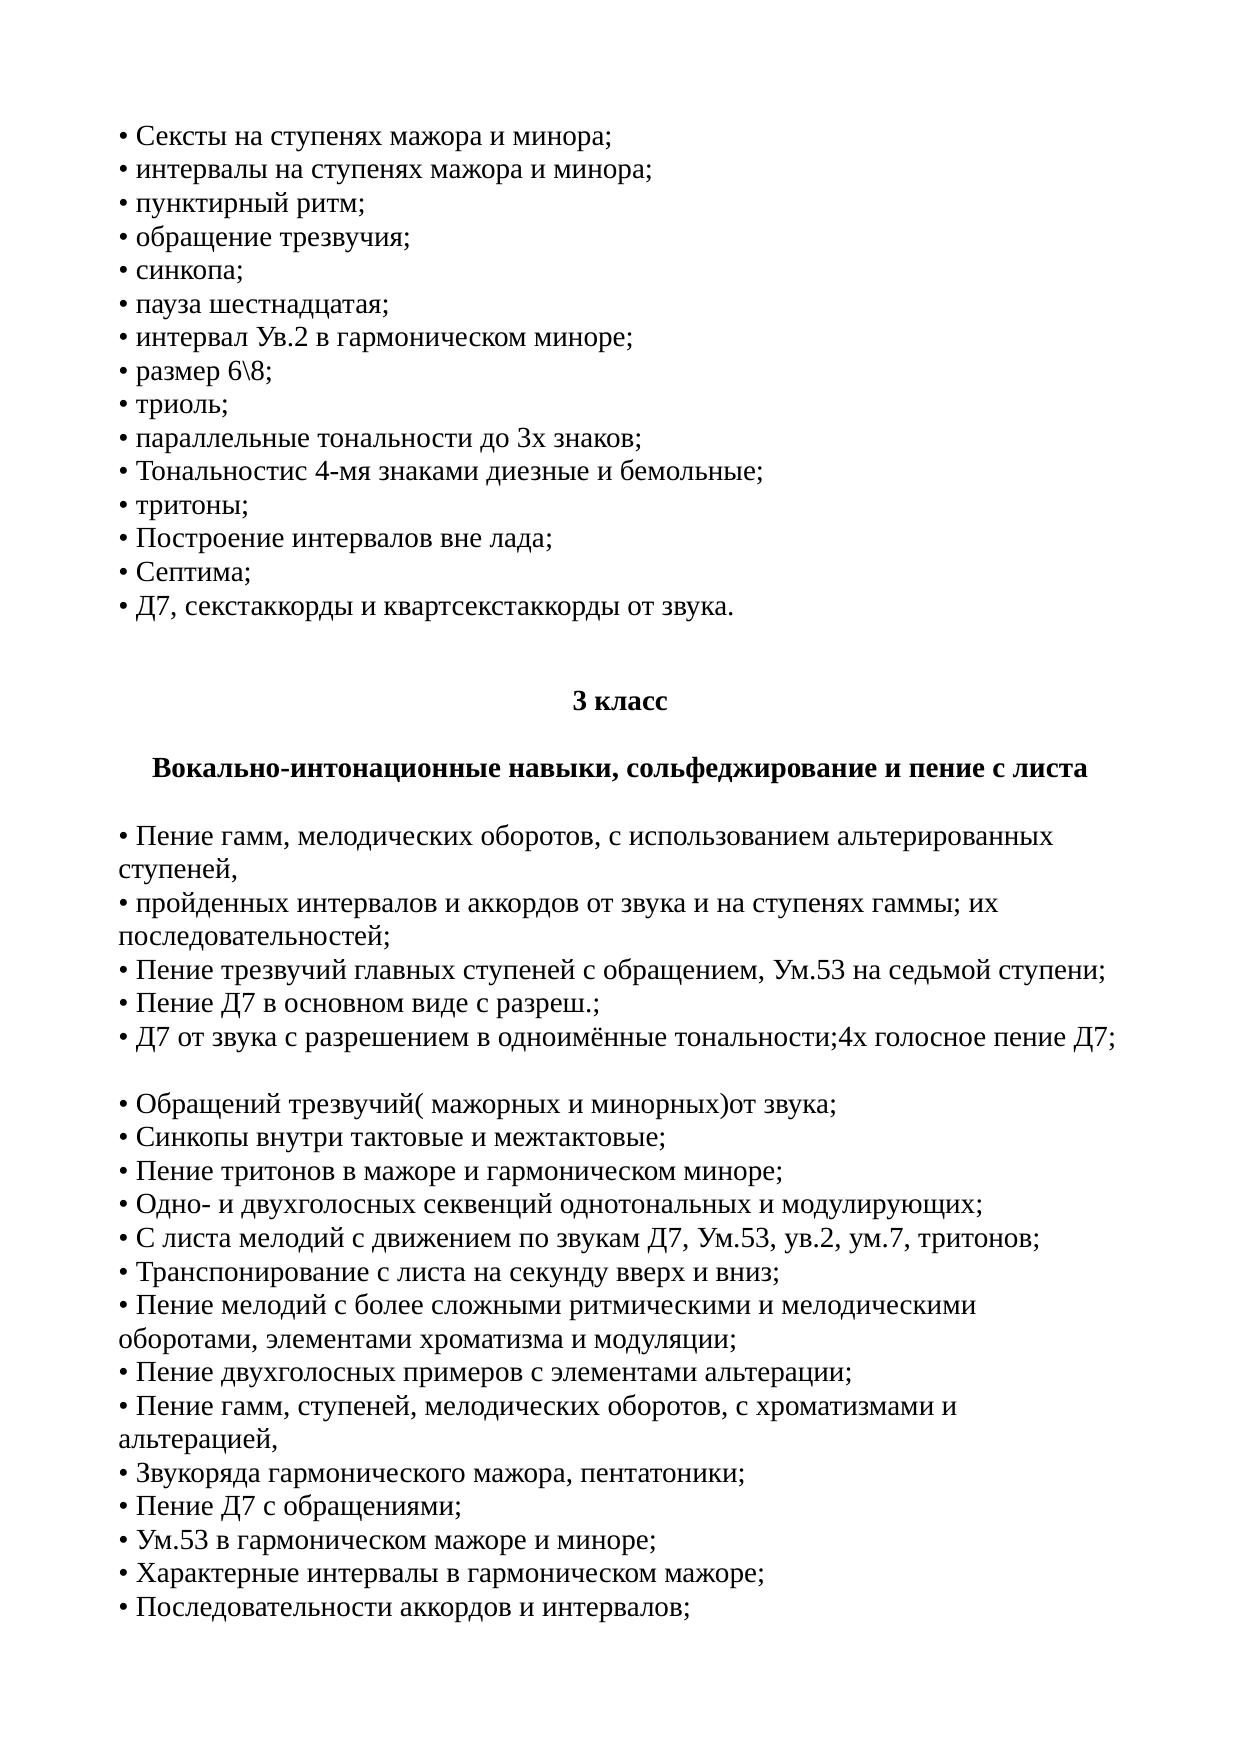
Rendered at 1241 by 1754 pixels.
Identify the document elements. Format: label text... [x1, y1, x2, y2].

text • Сексты на ступенях мажора и минора; • интервалы на ступенях мажора и минора; • пунктирный ритм; • обращение трезвучия; • синкопа; • пауза шестнадцатая; • интервал Ув.2 в гармоническом миноре; • размер 6\8; • триоль; • параллельные тональности до 3х знаков; • Тональностис 4-мя знаками диезные и бемольные; • тритоны; • Построение интервалов вне лада; • Септима; • Д7, секстаккорды и квартсекстаккорды от звука. [118, 118, 1122, 650]
text Вокально-интонационные навыки, сольфеджирование и пение с листа [118, 751, 1122, 784]
text 3 класс [118, 683, 1122, 717]
text • Пение гамм, мелодических оборотов, с использованием альтерированных ступеней, • пройденных интервалов и аккордов от звука и на ступенях гаммы; их последовательностей; • Пение трезвучий главных ступеней с обращением, Ум.53 на седьмой ступени; • Пение Д7 в основном виде с разреш.; • Д7 от звука с разрешением в одноимённые тональности;4х голосное пение Д7; • Обращений трезвучий( мажорных и минорных)от звука; • Синкопы внутри тактовые и межтактовые; • Пение тритонов в мажоре и гармоническом миноре; • Одно- и двухголосных секвенций однотональных и модулирующих; • С листа мелодий с движением по звукам Д7, Ум.53, ув.2, ум.7, тритонов; • Транспонирование с листа на секунду вверх и вниз; • Пение мелодий с более сложными ритмическими и мелодическими оборотами, элементами хроматизма и модуляции; • Пение двухголосных примеров с элементами альтерации; • Пение гамм, ступеней, мелодических оборотов, с хроматизмами и альтерацией, • Звукоряда гармонического мажора, пентатоники; • Пение Д7 с обращениями; • Ум.53 в гармоническом мажоре и миноре; • Характерные интервалы в гармоническом мажоре; • Последовательности аккордов и интервалов; [118, 818, 1122, 1623]
